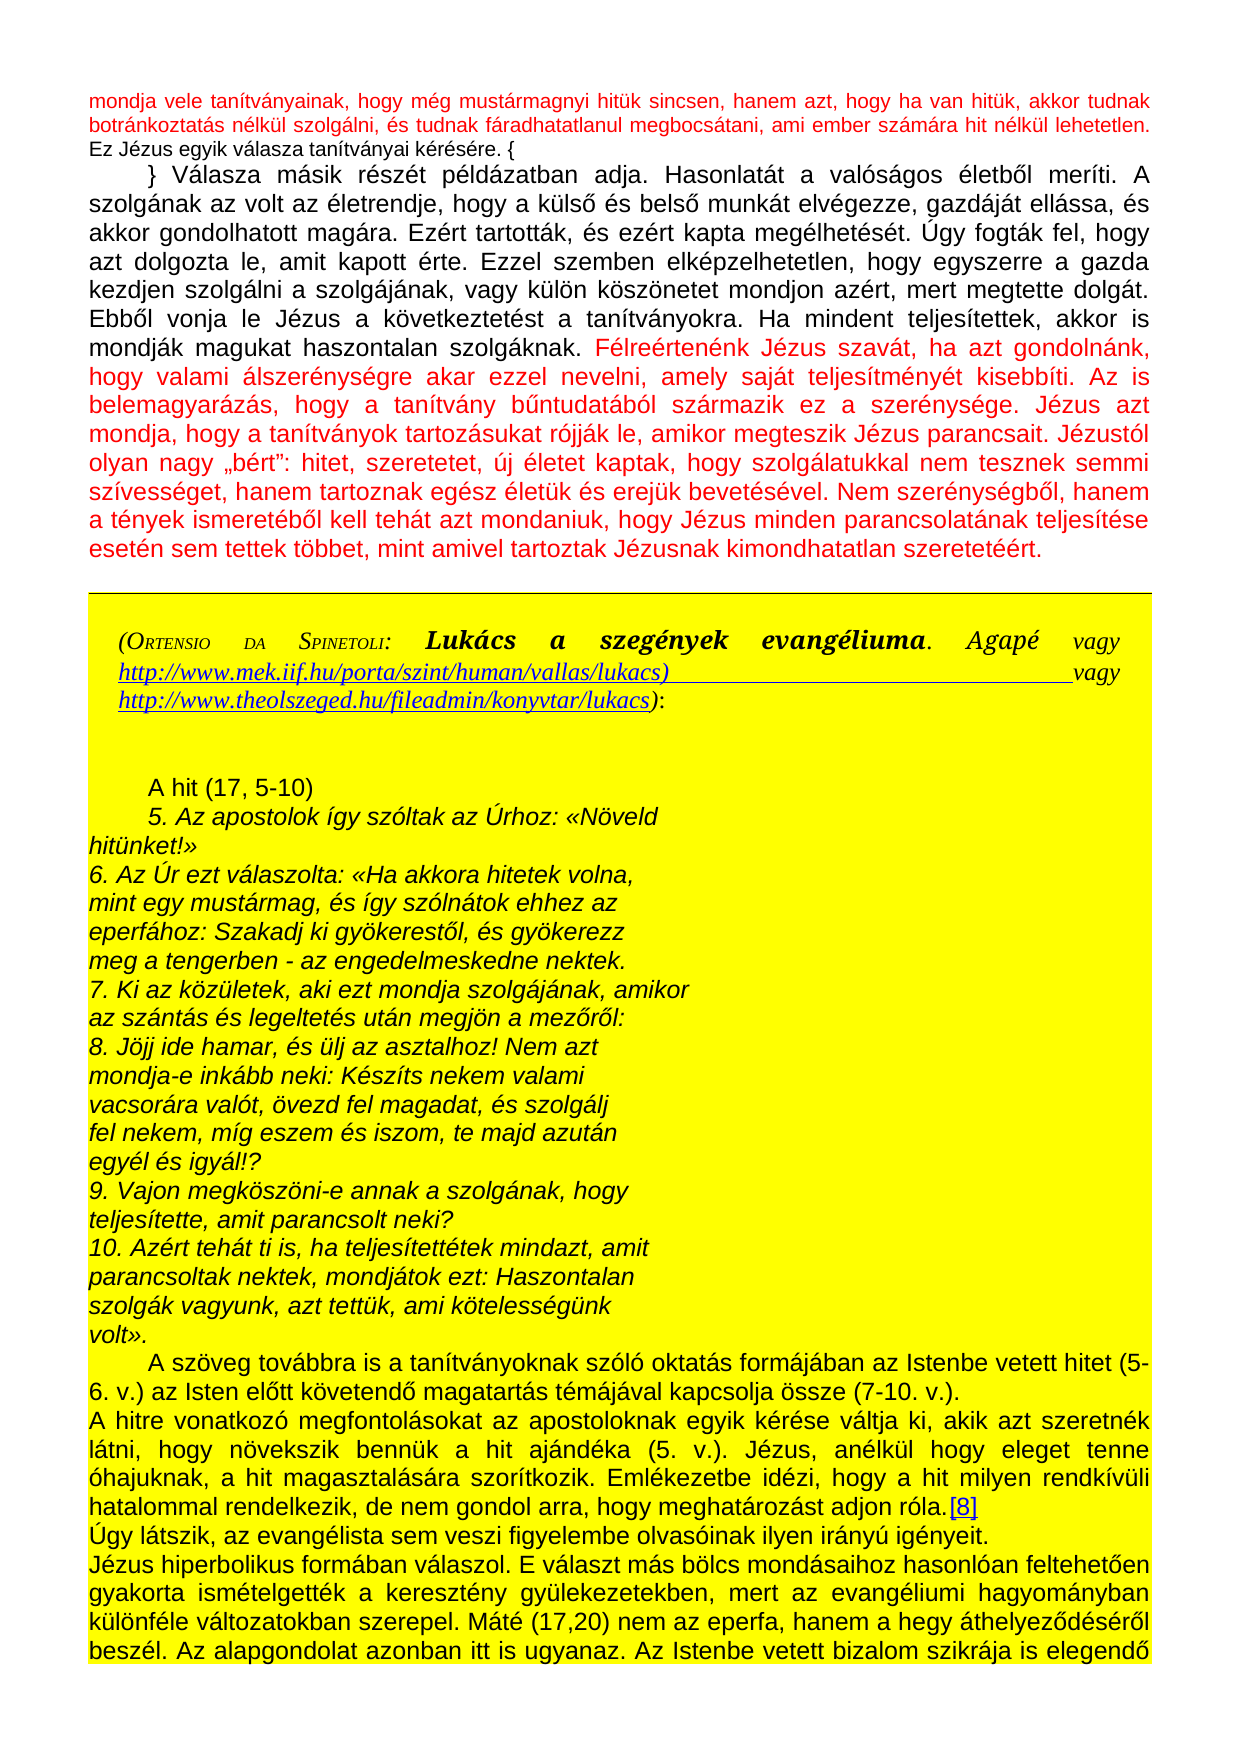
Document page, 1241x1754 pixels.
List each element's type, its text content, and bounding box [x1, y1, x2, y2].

text (Ortensio da Spinetoli: Lukács a szegények evangéliuma. Agapé vagy http://www.mek.iif.hu/porta/szint/human/vallas/lukacs) vagy http://www.theolszeged.hu/fileadmin/konyvtar/lukacs): [88, 594, 1152, 744]
text A hit (17, 5-10) [88, 773, 1152, 802]
text mondja vele tanítványainak, hogy még mustármagnyi hitük sincsen, hanem azt, hogy ha van hitük, akkor tudnak botránkoztatás nélkül szolgálni, és tudnak fáradhatatlanul megbocsátani, ami ember számára hit nélkül lehetetlen. Ez Jézus egyik válasza tanítványai kérésére. { [88, 88, 1152, 160]
text A szöveg továbbra is a tanítványoknak szóló oktatás formájában az Istenbe vetett hitet (5-6. v.) az Isten előtt követendő magatartás témájával kapcsolja össze (7-10. v.). A hitre vonatkozó megfontolásokat az apostoloknak egyik kérése váltja ki, akik azt szeretnék látni, hogy növekszik bennük a hit ajándéka (5. v.). Jézus, anélkül hogy eleget tenne óhajuknak, a hit magasztalására szorítkozik. Emlékezetbe idézi, hogy a hit milyen rendkívüli hatalommal rendelkezik, de nem gondol arra, hogy meghatározást adjon róla.[8] Úgy látszik, az evangélista sem veszi figyelembe olvasóinak ilyen irányú igényeit. Jézus hiperbolikus formában válaszol. E választ más bölcs mondásaihoz hasonlóan feltehetően gyakorta ismételgették a keresztény gyülekezetekben, mert az evangéliumi hagyományban különféle változatokban szerepel. Máté (17,20) nem az eperfa, hanem a hegy áthelyeződéséről beszél. Az alapgondolat azonban itt is ugyanaz. Az Istenbe vetett bizalom szikrája is elegendő [88, 1348, 1152, 1664]
text } Válasza másik részét példázatban adja. Hasonlatát a valóságos életből meríti. A szolgának az volt az életrendje, hogy a külső és belső munkát elvégezze, gazdáját ellássa, és akkor gondolhatott magára. Ezért tartották, és ezért kapta megélhetését. Úgy fogták fel, hogy azt dolgozta le, amit kapott érte. Ezzel szemben elképzelhetetlen, hogy egyszerre a gazda kezdjen szolgálni a szolgájának, vagy külön köszönetet mondjon azért, mert megtette dolgát. Ebből vonja le Jézus a következtetést a tanítványokra. Ha mindent teljesítettek, akkor is mondják magukat haszontalan szolgáknak. Félreértenénk Jézus szavát, ha azt gondolnánk, hogy valami álszerénységre akar ezzel nevelni, amely saját teljesítményét kisebbíti. Az is belemagyarázás, hogy a tanítvány bűntudatából származik ez a szerénysége. Jézus azt mondja, hogy a tanítványok tartozásukat rójják le, amikor megteszik Jézus parancsait. Jézustól olyan nagy „bért”: hitet, szeretetet, új életet kaptak, hogy szolgálatukkal nem tesznek semmi szívességet, hanem tartoznak egész életük és erejük bevetésével. Nem szerénységből, hanem a tények ismeretéből kell tehát azt mondaniuk, hogy Jézus minden parancsolatának teljesítése esetén sem tettek többet, mint amivel tartoztak Jézusnak kimondhatatlan szeretetéért. [88, 160, 1152, 563]
text 5. Az apostolok így szóltak az Úrhoz: «Növeld hitünket!» 6. Az Úr ezt válaszolta: «Ha akkora hitetek volna, mint egy mustármag, és így szólnátok ehhez az eperfához: Szakadj ki gyökerestől, és gyökerezz meg a tengerben - az engedelmeskedne nektek. 7. Ki az közületek, aki ezt mondja szolgájának, amikor az szántás és legeltetés után megjön a mezőről: 8. Jöjj ide hamar, és ülj az asztalhoz! Nem azt mondja-e inkább neki: Készíts nekem valami vacsorára valót, övezd fel magadat, és szolgálj fel nekem, míg eszem és iszom, te majd azután egyél és igyál!? 9. Vajon megköszöni-e annak a szolgának, hogy teljesítette, amit parancsolt neki? 10. Azért tehát ti is, ha teljesítettétek mindazt, amit parancsoltak nektek, mondjátok ezt: Haszontalan szolgák vagyunk, azt tettük, ami kötelességünk volt». [88, 802, 1152, 1348]
